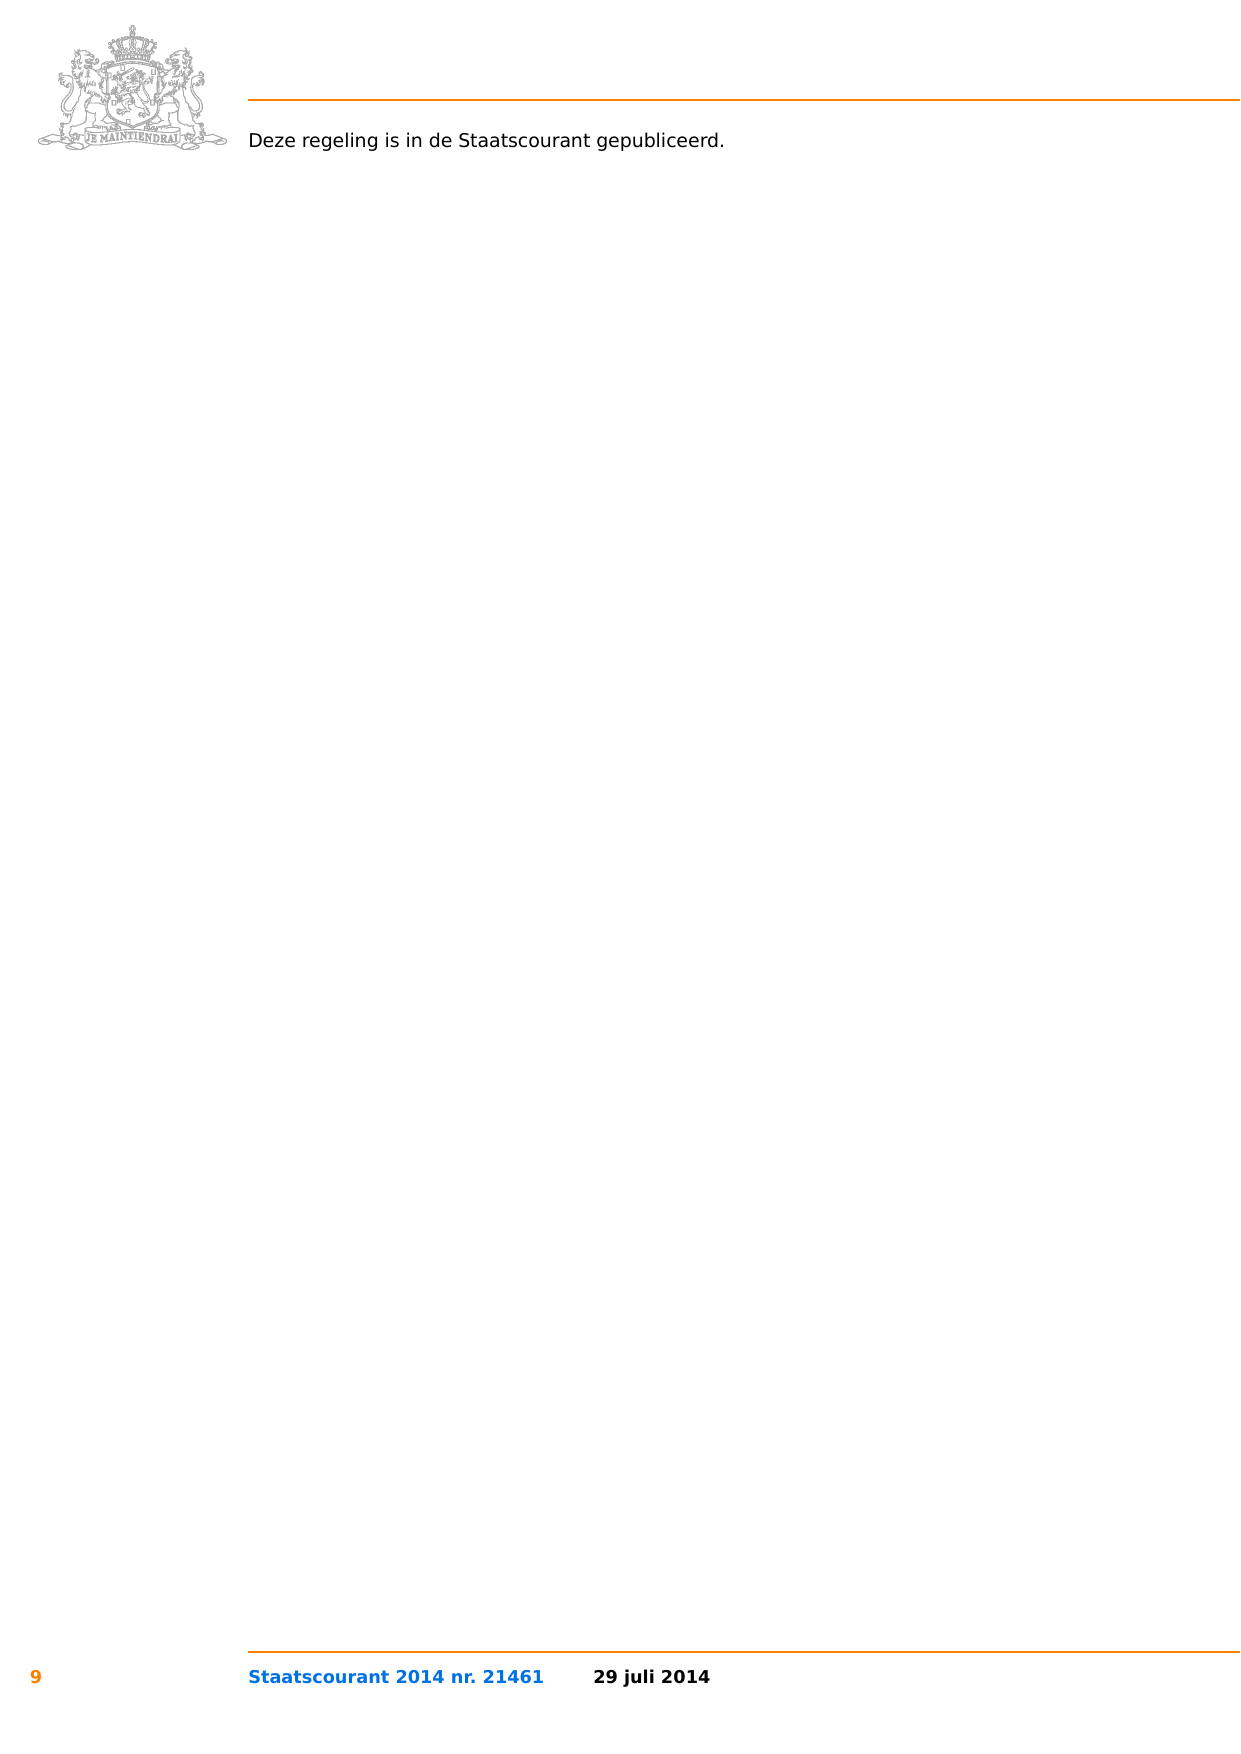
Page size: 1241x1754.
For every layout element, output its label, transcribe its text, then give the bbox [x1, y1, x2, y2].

text Deze regeling is in de Staatscourant gepubliceerd. [248, 130, 1163, 152]
picture [38, 25, 227, 150]
